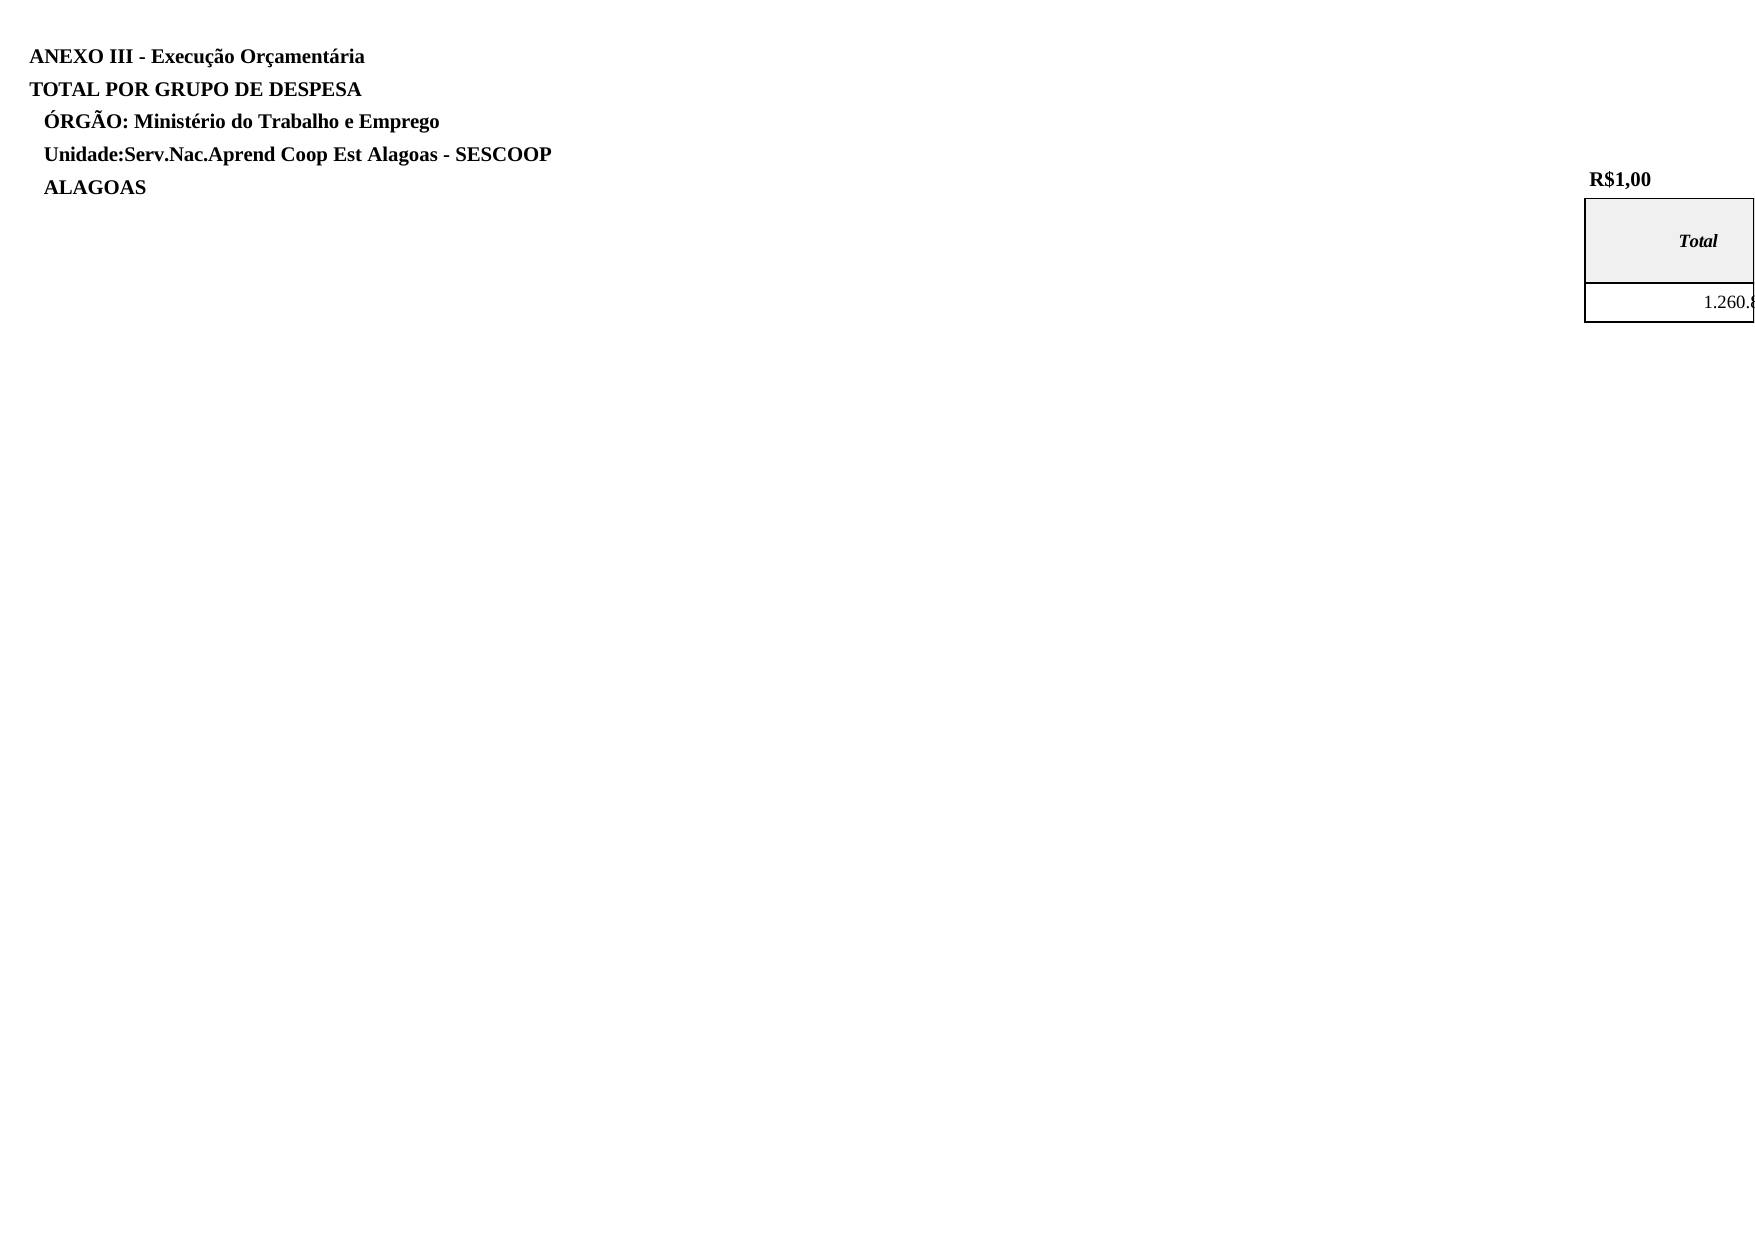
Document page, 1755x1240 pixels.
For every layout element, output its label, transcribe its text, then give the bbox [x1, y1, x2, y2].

text R$1,00 [1589, 167, 1662, 191]
table_header Total [1586, 199, 1753, 282]
text ÓRGÃO: Ministério do Trabalho e Emprego Unidade:Serv.Nac.Aprend Coop Est Alagoas - SESCOOP ALAGOAS [44, 109, 658, 199]
table_cell 1.260.892,14 [1586, 284, 1753, 321]
text ANEXO III - Execução Orçamentária TOTAL POR GRUPO DE DESPESA [29, 44, 381, 101]
